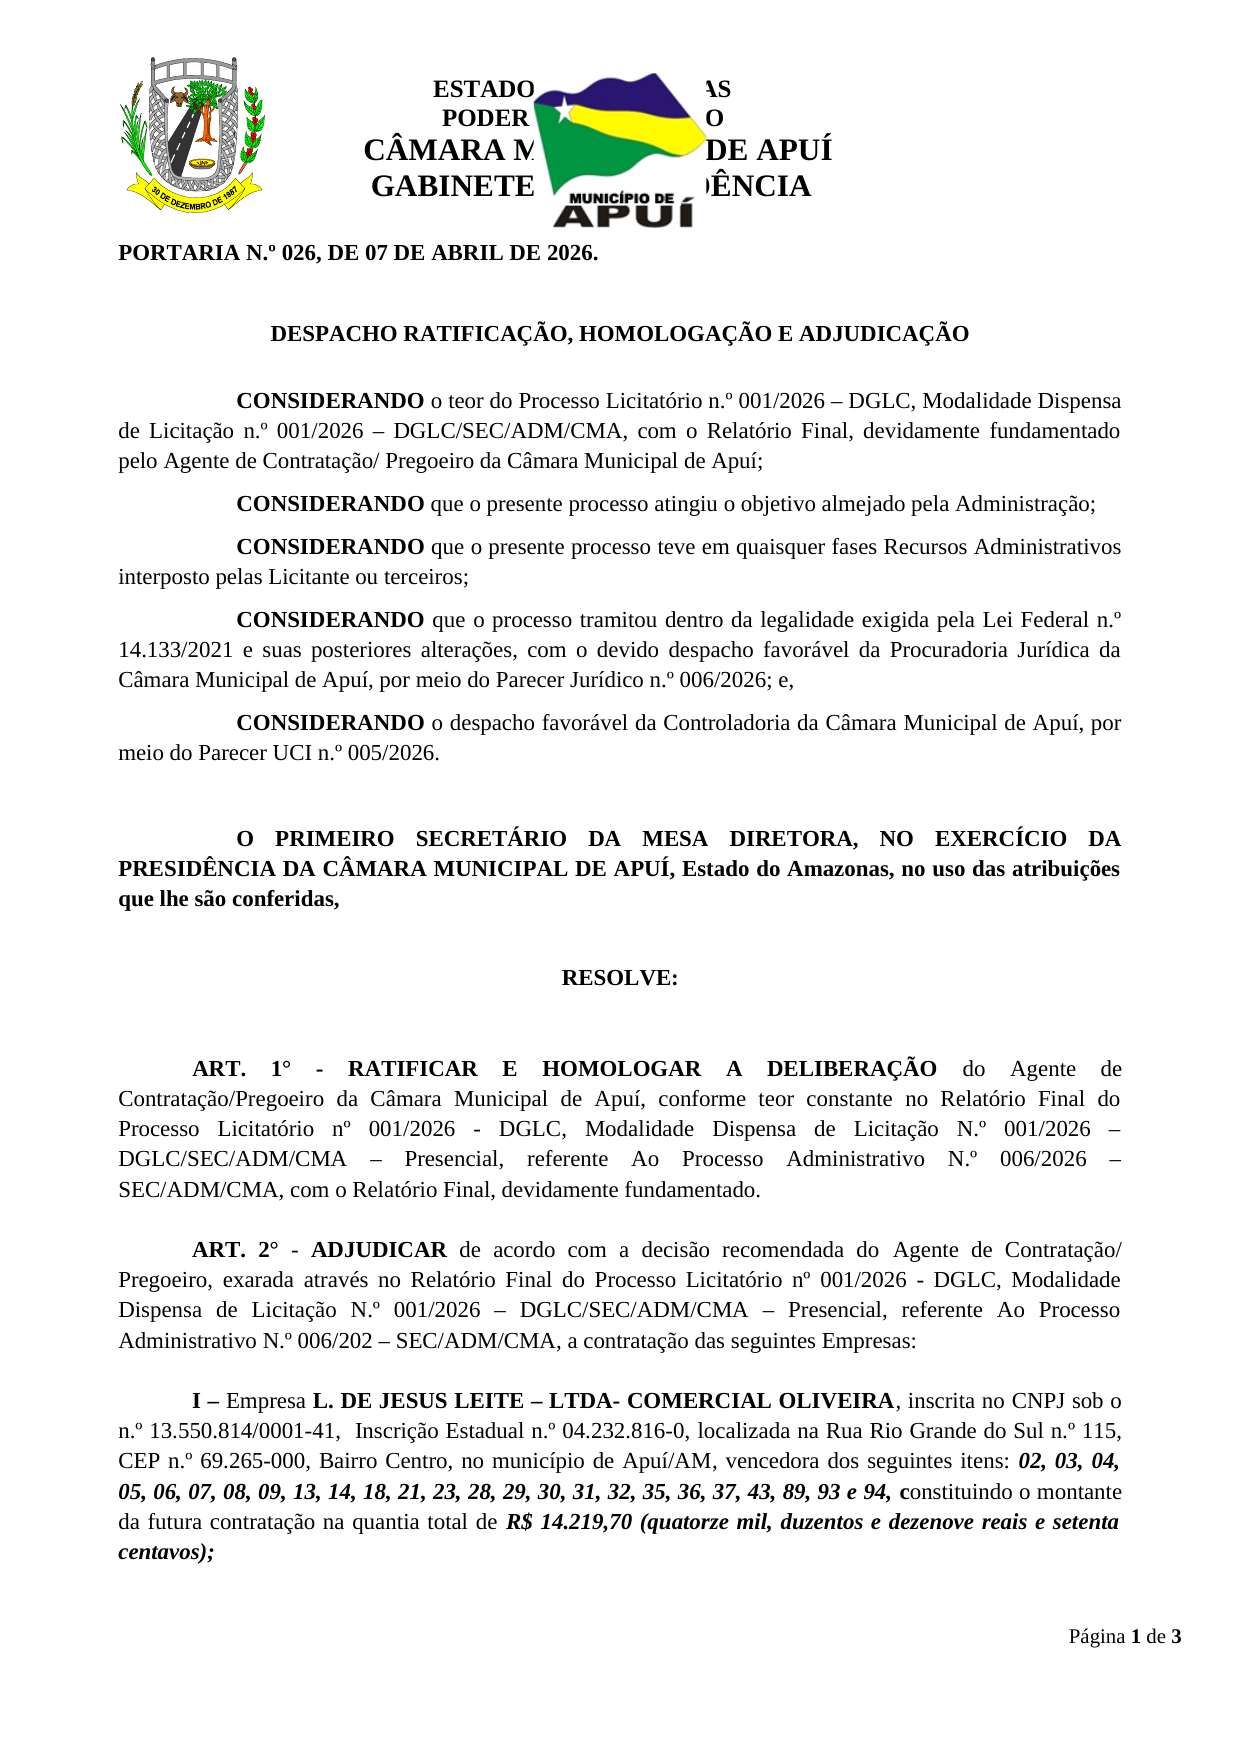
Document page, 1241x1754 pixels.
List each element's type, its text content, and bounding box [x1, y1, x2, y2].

text DESPACHO RATIFICAÇÃO, HOMOLOGAÇÃO E ADJUDICAÇÃO [118, 320, 1122, 347]
text CONSIDERANDO que o processo tramitou dentro da legalidade exigida pela Lei Federal n.º 14.133/2021 e suas posteriores alterações, com o devido despacho favorável da Procuradoria Jurídica da Câmara Municipal de Apuí, por meio do Parecer Jurídico n.º 006/2026; e, [118, 606, 1122, 693]
text CONSIDERANDO o despacho favorável da Controladoria da Câmara Municipal de Apuí, por meio do Parecer UCI n.º 005/2026. [118, 709, 1122, 766]
text ART. 2° - ADJUDICAR de acordo com a decisão recomendada do Agente de Contratação/ Pregoeiro, exarada através no Relatório Final do Processo Licitatório nº 001/2026 - DGLC, Modalidade Dispensa de Licitação N.º 001/2026 – DGLC/SEC/ADM/CMA – Presencial, referente Ao Processo Administrativo N.º 006/202 – SEC/ADM/CMA, a contratação das seguintes Empresas: [118, 1236, 1122, 1353]
text O PRIMEIRO SECRETÁRIO DA MESA DIRETORA, NO EXERCÍCIO DA PRESIDÊNCIA DA CÂMARA MUNICIPAL DE APUÍ, Estado do Amazonas, no uso das atribuições que lhe são conferidas, [118, 824, 1122, 911]
text PORTARIA N.º 026, DE 07 DE ABRIL DE 2026. [118, 239, 1122, 266]
text I – Empresa L. DE JESUS LEITE – LTDA- COMERCIAL OLIVEIRA, inscrita no CNPJ sob o n.º 13.550.814/0001-41, Inscrição Estadual n.º 04.232.816-0, localizada na Rua Rio Grande do Sul n.º 115, CEP n.º 69.265-000, Bairro Centro, no município de Apuí/AM, vencedora dos seguintes itens: 02, 03, 04, 05, 06, 07, 08, 09, 13, 14, 18, 21, 23, 28, 29, 30, 31, 32, 35, 36, 37, 43, 89, 93 e 94, constituindo o montante da futura contratação na quantia total de R$ 14.219,70 (quatorze mil, duzentos e dezenove reais e setenta centavos); [118, 1387, 1122, 1564]
text CONSIDERANDO que o presente processo atingiu o objetivo almejado pela Administração; [118, 490, 1122, 517]
text RESOLVE: [118, 964, 1122, 991]
text CONSIDERANDO que o presente processo teve em quaisquer fases Recursos Administrativos interposto pelas Licitante ou terceiros; [118, 533, 1122, 589]
text CONSIDERANDO o teor do Processo Licitatório n.º 001/2026 – DGLC, Modalidade Dispensa de Licitação n.º 001/2026 – DGLC/SEC/ADM/CMA, com o Relatório Final, devidamente fundamentado pelo Agente de Contratação/ Pregoeiro da Câmara Municipal de Apuí; [118, 387, 1122, 474]
text ART. 1° - RATIFICAR E HOMOLOGAR A DELIBERAÇÃO do Agente de Contratação/Pregoeiro da Câmara Municipal de Apuí, conforme teor constante no Relatório Final do Processo Licitatório nº 001/2026 - DGLC, Modalidade Dispensa de Licitação N.º 001/2026 – DGLC/SEC/ADM/CMA – Presencial, referente Ao Processo Administrativo N.º 006/2026 – SEC/ADM/CMA, com o Relatório Final, devidamente fundamentado. [118, 1055, 1122, 1202]
